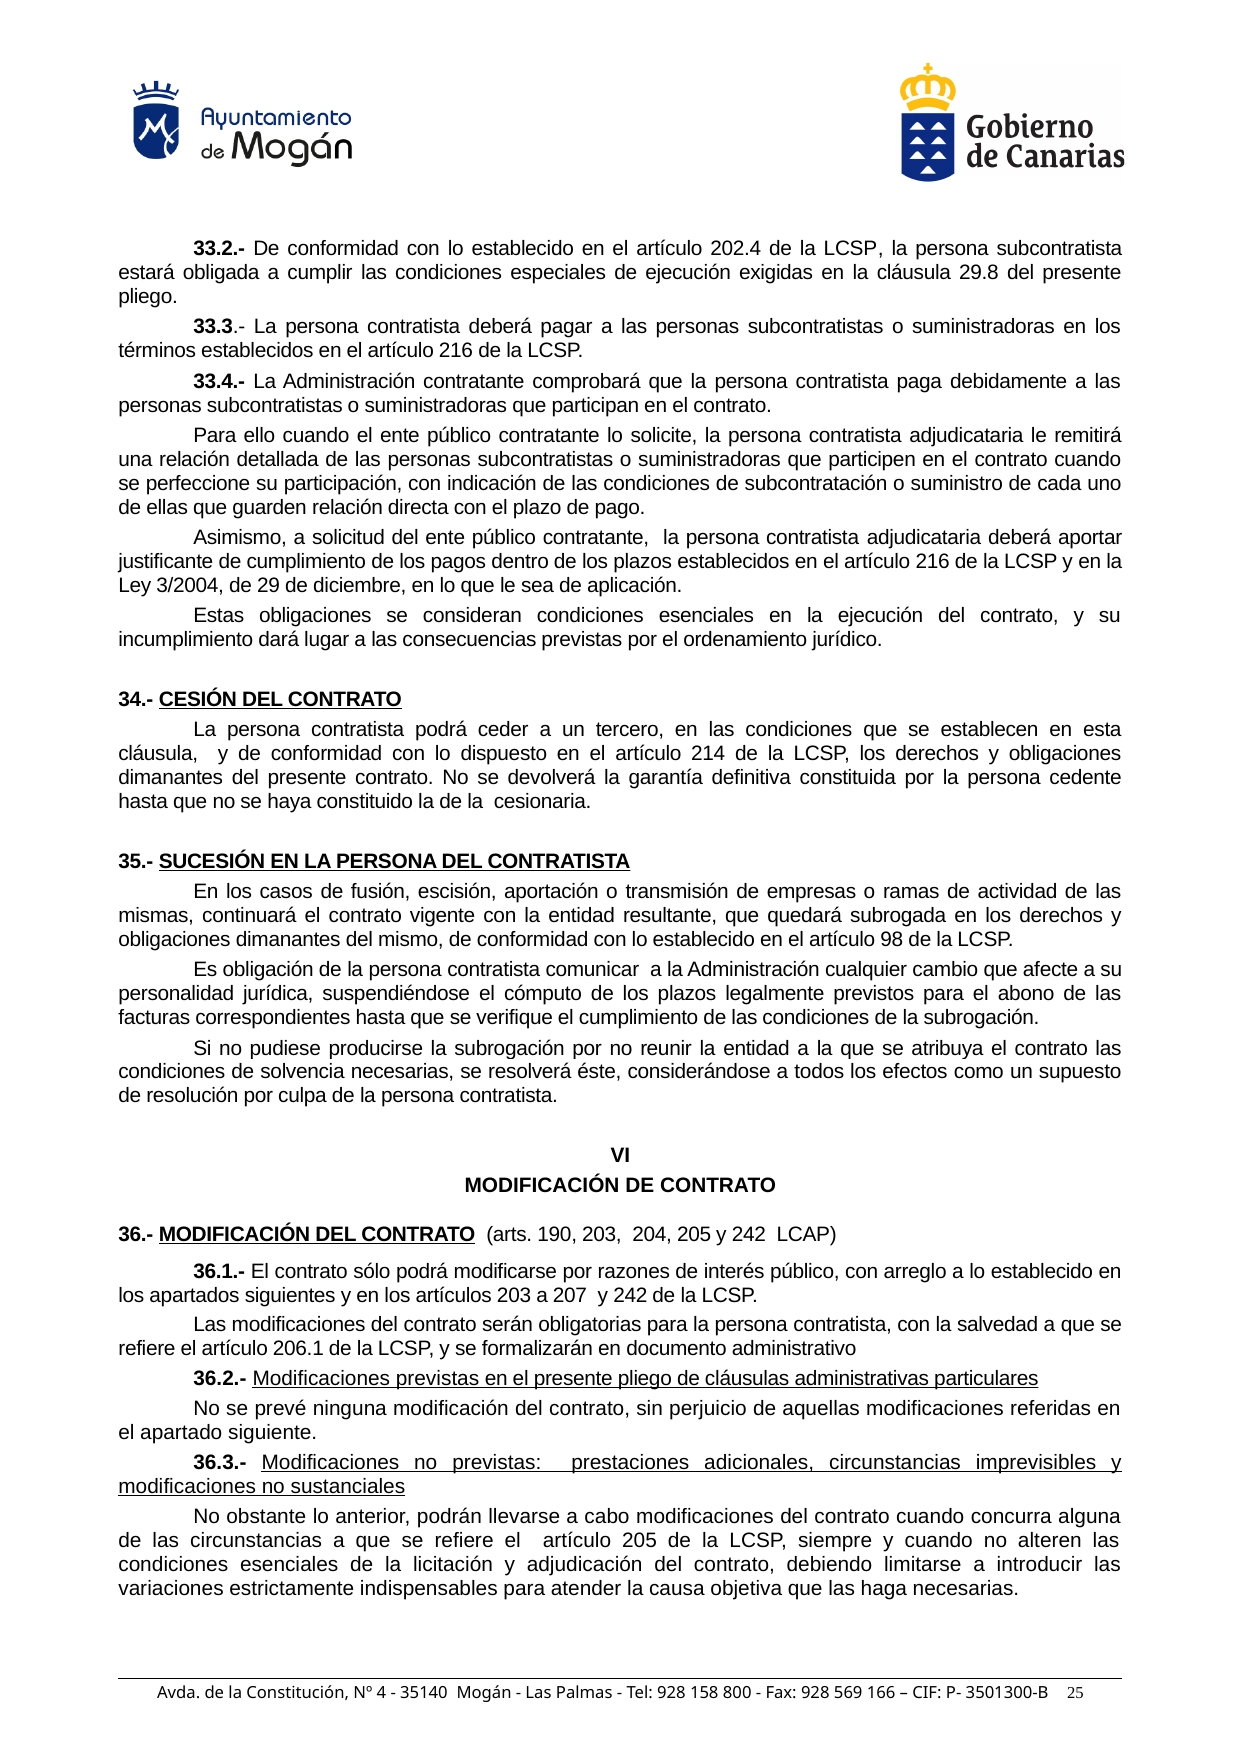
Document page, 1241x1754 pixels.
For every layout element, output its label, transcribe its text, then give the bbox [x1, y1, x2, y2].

text En los casos de fusión, escisión, aportación o transmisión de empresas o ramas de actividad de las mismas, continuará el contrato vigente con la entidad resultante, que quedará subrogada en los derechos y obligaciones dimanantes del mismo, de conformidad con lo establecido en el artículo 98 de la LCSP. [118, 879, 1122, 951]
text Estas obligaciones se consideran condiciones esenciales en la ejecución del contrato, y su incumplimiento dará lugar a las consecuencias previstas por el ordenamiento jurídico. [118, 603, 1122, 651]
text Para ello cuando el ente público contratante lo solicite, la persona contratista adjudicataria le remitirá una relación detallada de las personas subcontratistas o suministradoras que participen en el contrato cuando se perfeccione su participación, con indicación de las condiciones de subcontratación o suministro de cada uno de ellas que guarden relación directa con el plazo de pago. [118, 423, 1122, 518]
text 36.2.- Modificaciones previstas en el presente pliego de cláusulas administrativas particulares [118, 1366, 1122, 1390]
text MODIFICACIÓN DE CONTRATO [118, 1173, 1122, 1197]
text Si no pudiese producirse la subrogación por no reunir la entidad a la que se atribuya el contrato las condiciones de solvencia necesarias, se resolverá éste, considerándose a todos los efectos como un supuesto de resolución por culpa de la persona contratista. [118, 1035, 1122, 1107]
text VI [118, 1143, 1122, 1167]
text 36.1.- El contrato sólo podrá modificarse por razones de interés público, con arreglo a lo establecido en los apartados siguientes y en los artículos 203 a 207 y 242 de la LCSP. [118, 1258, 1122, 1306]
text No se prevé ninguna modificación del contrato, sin perjuicio de aquellas modificaciones referidas en el apartado siguiente. [118, 1396, 1122, 1444]
text La persona contratista podrá ceder a un tercero, en las condiciones que se establecen en esta cláusula, y de conformidad con lo dispuesto en el artículo 214 de la LCSP, los derechos y obligaciones dimanantes del presente contrato. No se devolverá la garantía definitiva constituida por la persona cedente hasta que no se haya constituido la de la cesionaria. [118, 717, 1122, 813]
text 34.- CESIÓN DEL CONTRATO [118, 687, 1122, 711]
text 36.3.- Modificaciones no previstas: prestaciones adicionales, circunstancias imprevisibles y modificaciones no sustanciales [118, 1450, 1122, 1498]
text 33.2.- De conformidad con lo establecido en el artículo 202.4 de la LCSP, la persona subcontratista estará obligada a cumplir las condiciones especiales de ejecución exigidas en la cláusula 29.8 del presente pliego. [118, 236, 1122, 308]
text No obstante lo anterior, podrán llevarse a cabo modificaciones del contrato cuando concurra alguna de las circunstancias a que se refiere el artículo 205 de la LCSP, siempre y cuando no alteren las condiciones esenciales de la licitación y adjudicación del contrato, debiendo limitarse a introducir las variaciones estrictamente indispensables para atender la causa objetiva que las haga necesarias. [118, 1504, 1122, 1600]
text 36.- MODIFICACIÓN DEL CONTRATO (arts. 190, 203, 204, 205 y 242 LCAP) [118, 1222, 1122, 1246]
text Las modificaciones del contrato serán obligatorias para la persona contratista, con la salvedad a que se refiere el artículo 206.1 de la LCSP, y se formalizarán en documento administrativo [118, 1312, 1122, 1360]
text 35.- SUCESIÓN EN LA PERSONA DEL CONTRATISTA [118, 849, 1122, 873]
picture [119, 60, 368, 184]
text Es obligación de la persona contratista comunicar a la Administración cualquier cambio que afecte a su personalidad jurídica, suspendiéndose el cómputo de los plazos legalmente previstos para el abono de las facturas correspondientes hasta que se verifique el cumplimiento de las condiciones de la subrogación. [118, 957, 1122, 1029]
text 33.4.- La Administración contratante comprobará que la persona contratista paga debidamente a las personas subcontratistas o suministradoras que participan en el contrato. [118, 368, 1122, 416]
text 33.3.- La persona contratista deberá pagar a las personas subcontratistas o suministradoras en los términos establecidos en el artículo 216 de la LCSP. [118, 314, 1122, 362]
picture [900, 63, 1125, 182]
text Asimismo, a solicitud del ente público contratante, la persona contratista adjudicataria deberá aportar justificante de cumplimiento de los pagos dentro de los plazos establecidos en el artículo 216 de la LCSP y en la Ley 3/2004, de 29 de diciembre, en lo que le sea de aplicación. [118, 525, 1122, 597]
